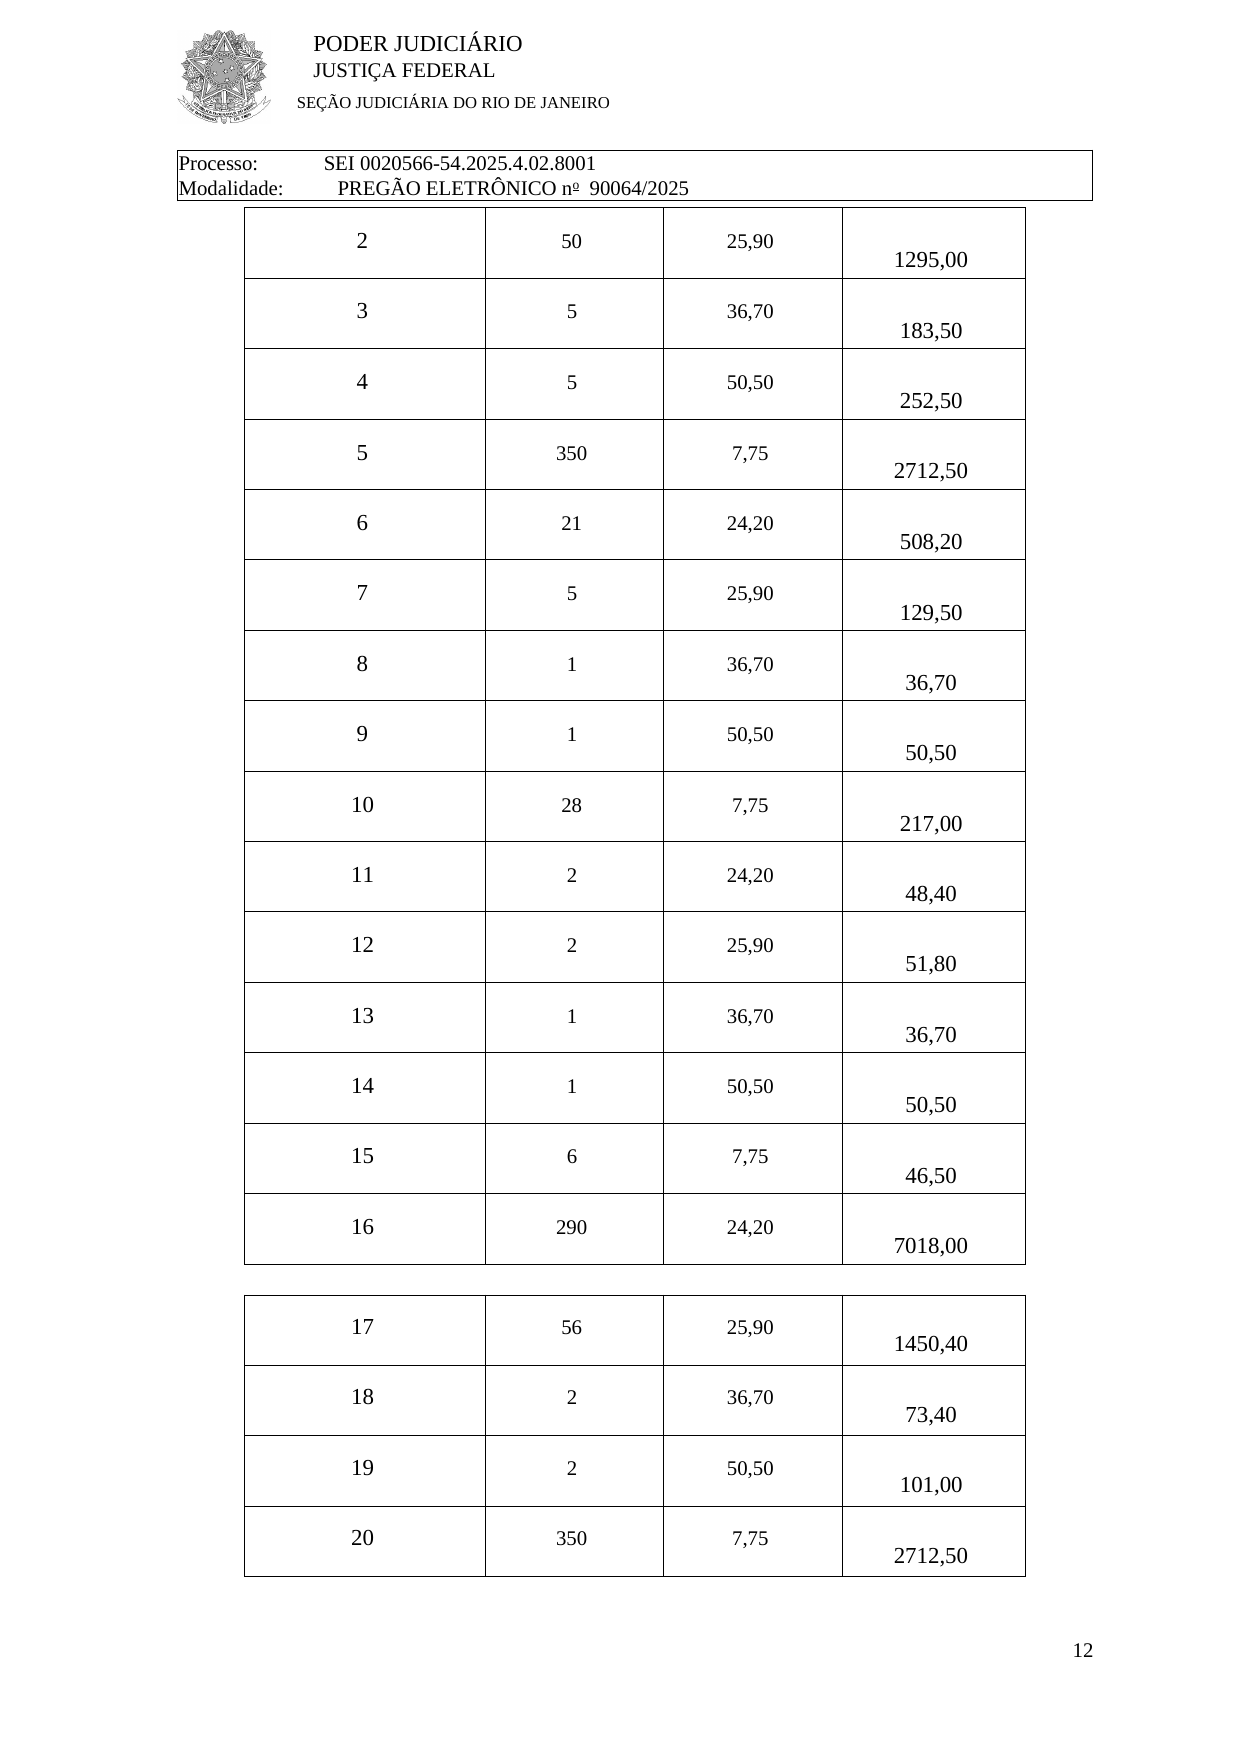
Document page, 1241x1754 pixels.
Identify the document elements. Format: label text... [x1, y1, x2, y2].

table_cell 16 [245, 1194, 485, 1263]
table_cell 24,20 [664, 1194, 842, 1263]
table_cell 24,20 [664, 490, 842, 559]
table_cell 11 [245, 842, 485, 911]
table_cell 50,50 [664, 1436, 842, 1506]
table_cell 10 [245, 772, 485, 841]
table_cell 7018,00 [843, 1194, 1025, 1263]
table_cell 2 [486, 912, 663, 982]
table_cell 252,50 [843, 349, 1025, 418]
table_cell 5 [486, 279, 663, 348]
table_cell 7,75 [664, 772, 842, 841]
table_cell 48,40 [843, 842, 1025, 911]
table_cell 7 [245, 560, 485, 630]
table_cell 129,50 [843, 560, 1025, 630]
table_cell 46,50 [843, 1124, 1025, 1193]
table_cell 21 [486, 490, 663, 559]
table_cell 2 [245, 208, 485, 277]
table_cell 73,40 [843, 1366, 1025, 1435]
table_cell 36,70 [664, 631, 842, 700]
table_cell 8 [245, 631, 485, 700]
table_cell 36,70 [664, 279, 842, 348]
table_header 56 [486, 1296, 663, 1365]
table_cell 50,50 [664, 349, 842, 418]
table_cell 50,50 [843, 1053, 1025, 1122]
table_cell 6 [245, 490, 485, 559]
table_cell 50 [486, 208, 663, 277]
table_cell 1 [486, 983, 663, 1052]
table_cell 2712,50 [843, 1507, 1025, 1576]
table_cell 36,70 [843, 631, 1025, 700]
table_cell 508,20 [843, 490, 1025, 559]
table_cell 3 [245, 279, 485, 348]
table_cell 5 [245, 420, 485, 489]
table_cell 18 [245, 1366, 485, 1435]
table_cell 13 [245, 983, 485, 1052]
table_cell 12 [245, 912, 485, 982]
table_cell 36,70 [843, 983, 1025, 1052]
table_cell 25,90 [664, 208, 842, 277]
table_cell 36,70 [664, 983, 842, 1052]
table_cell 350 [486, 1507, 663, 1576]
table_cell 36,70 [664, 1366, 842, 1435]
table_header 17 [245, 1296, 485, 1365]
table_cell 2 [486, 1436, 663, 1506]
table_cell 7,75 [664, 420, 842, 489]
table_cell 25,90 [664, 912, 842, 982]
table_cell 7,75 [664, 1507, 842, 1576]
table_cell 14 [245, 1053, 485, 1122]
table_cell 4 [245, 349, 485, 418]
table_cell 1 [486, 701, 663, 771]
table_header 1450,40 [843, 1296, 1025, 1365]
table_cell 19 [245, 1436, 485, 1506]
table_cell 7,75 [664, 1124, 842, 1193]
table_cell 9 [245, 701, 485, 771]
table_cell 20 [245, 1507, 485, 1576]
table_cell 51,80 [843, 912, 1025, 982]
table_cell 50,50 [843, 701, 1025, 771]
table_cell 1 [486, 1053, 663, 1122]
table_cell 183,50 [843, 279, 1025, 348]
table_cell 6 [486, 1124, 663, 1193]
table_cell 50,50 [664, 701, 842, 771]
table_cell 101,00 [843, 1436, 1025, 1506]
table_cell 290 [486, 1194, 663, 1263]
table_cell 5 [486, 349, 663, 418]
table_cell 350 [486, 420, 663, 489]
table_header 25,90 [664, 1296, 842, 1365]
table_cell 24,20 [664, 842, 842, 911]
table_cell 5 [486, 560, 663, 630]
table_cell 2 [486, 842, 663, 911]
table_cell 25,90 [664, 560, 842, 630]
table_cell 2712,50 [843, 420, 1025, 489]
table_cell 15 [245, 1124, 485, 1193]
table_cell 1295,00 [843, 208, 1025, 277]
table_cell 28 [486, 772, 663, 841]
table_cell 217,00 [843, 772, 1025, 841]
table_cell 1 [486, 631, 663, 700]
table_cell 50,50 [664, 1053, 842, 1122]
table_cell 2 [486, 1366, 663, 1435]
